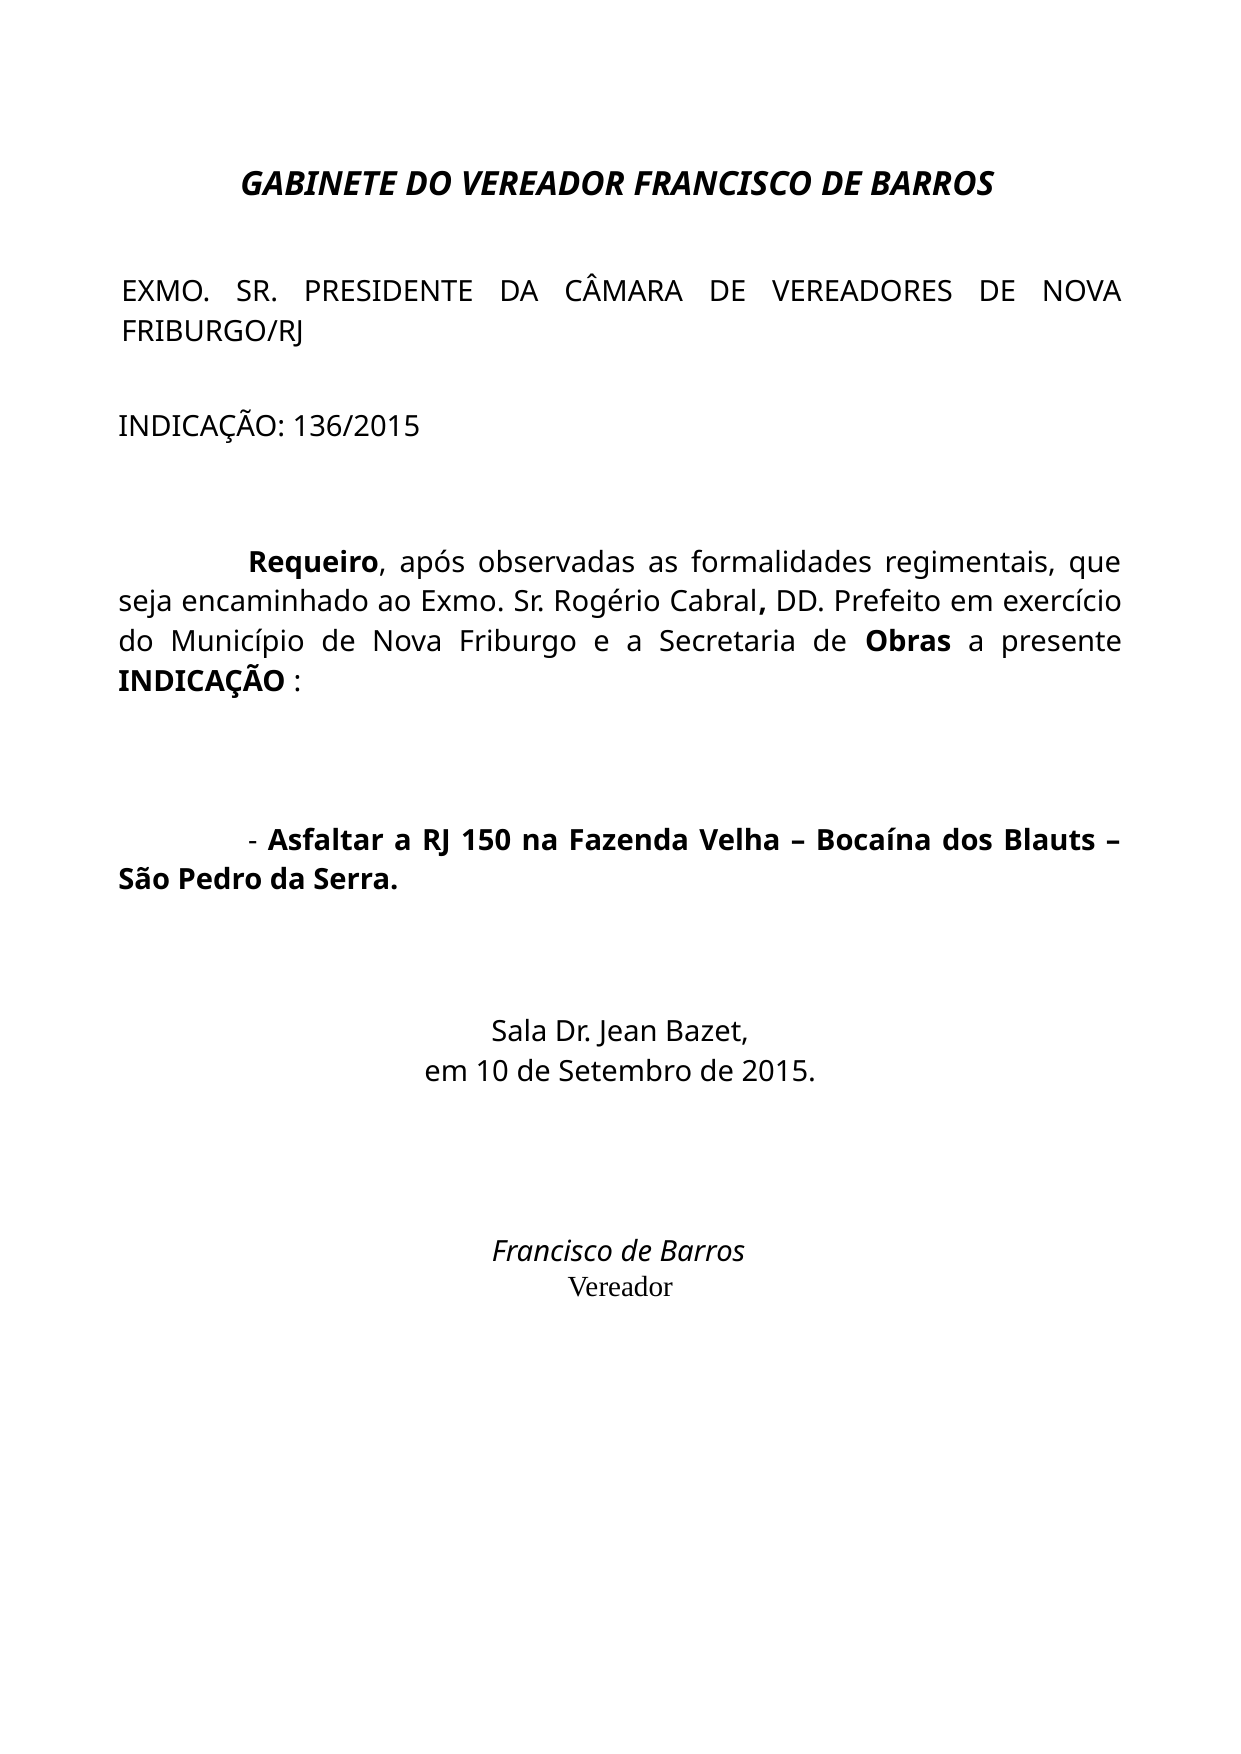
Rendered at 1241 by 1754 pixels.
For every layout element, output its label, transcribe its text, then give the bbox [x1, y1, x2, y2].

text em 10 de Setembro de 2015. [118, 1050, 1122, 1090]
text Vereador [118, 1269, 1122, 1303]
text Sala Dr. Jean Bazet, [118, 1010, 1122, 1050]
text - Asfaltar a RJ 150 na Fazenda Velha – Bocaína dos Blauts – São Pedro da Serra. [118, 819, 1122, 898]
text INDICAÇÃO: 136/2015 [118, 406, 1122, 445]
text GABINETE DO VEREADOR FRANCISCO DE BARROS [117, 160, 1122, 206]
text Requeiro, após observadas as formalidades regimentais, que seja encaminhado ao Exmo. Sr. Rogério Cabral, DD. Prefeito em exercício do Município de Nova Friburgo e a Secretaria de Obras a presente INDICAÇÃO : [118, 541, 1122, 700]
text EXMO. SR. PRESIDENTE DA CÂMARA DE VEREADORES DE NOVA FRIBURGO/RJ [121, 270, 1122, 349]
text Francisco de Barros [118, 1230, 1122, 1269]
